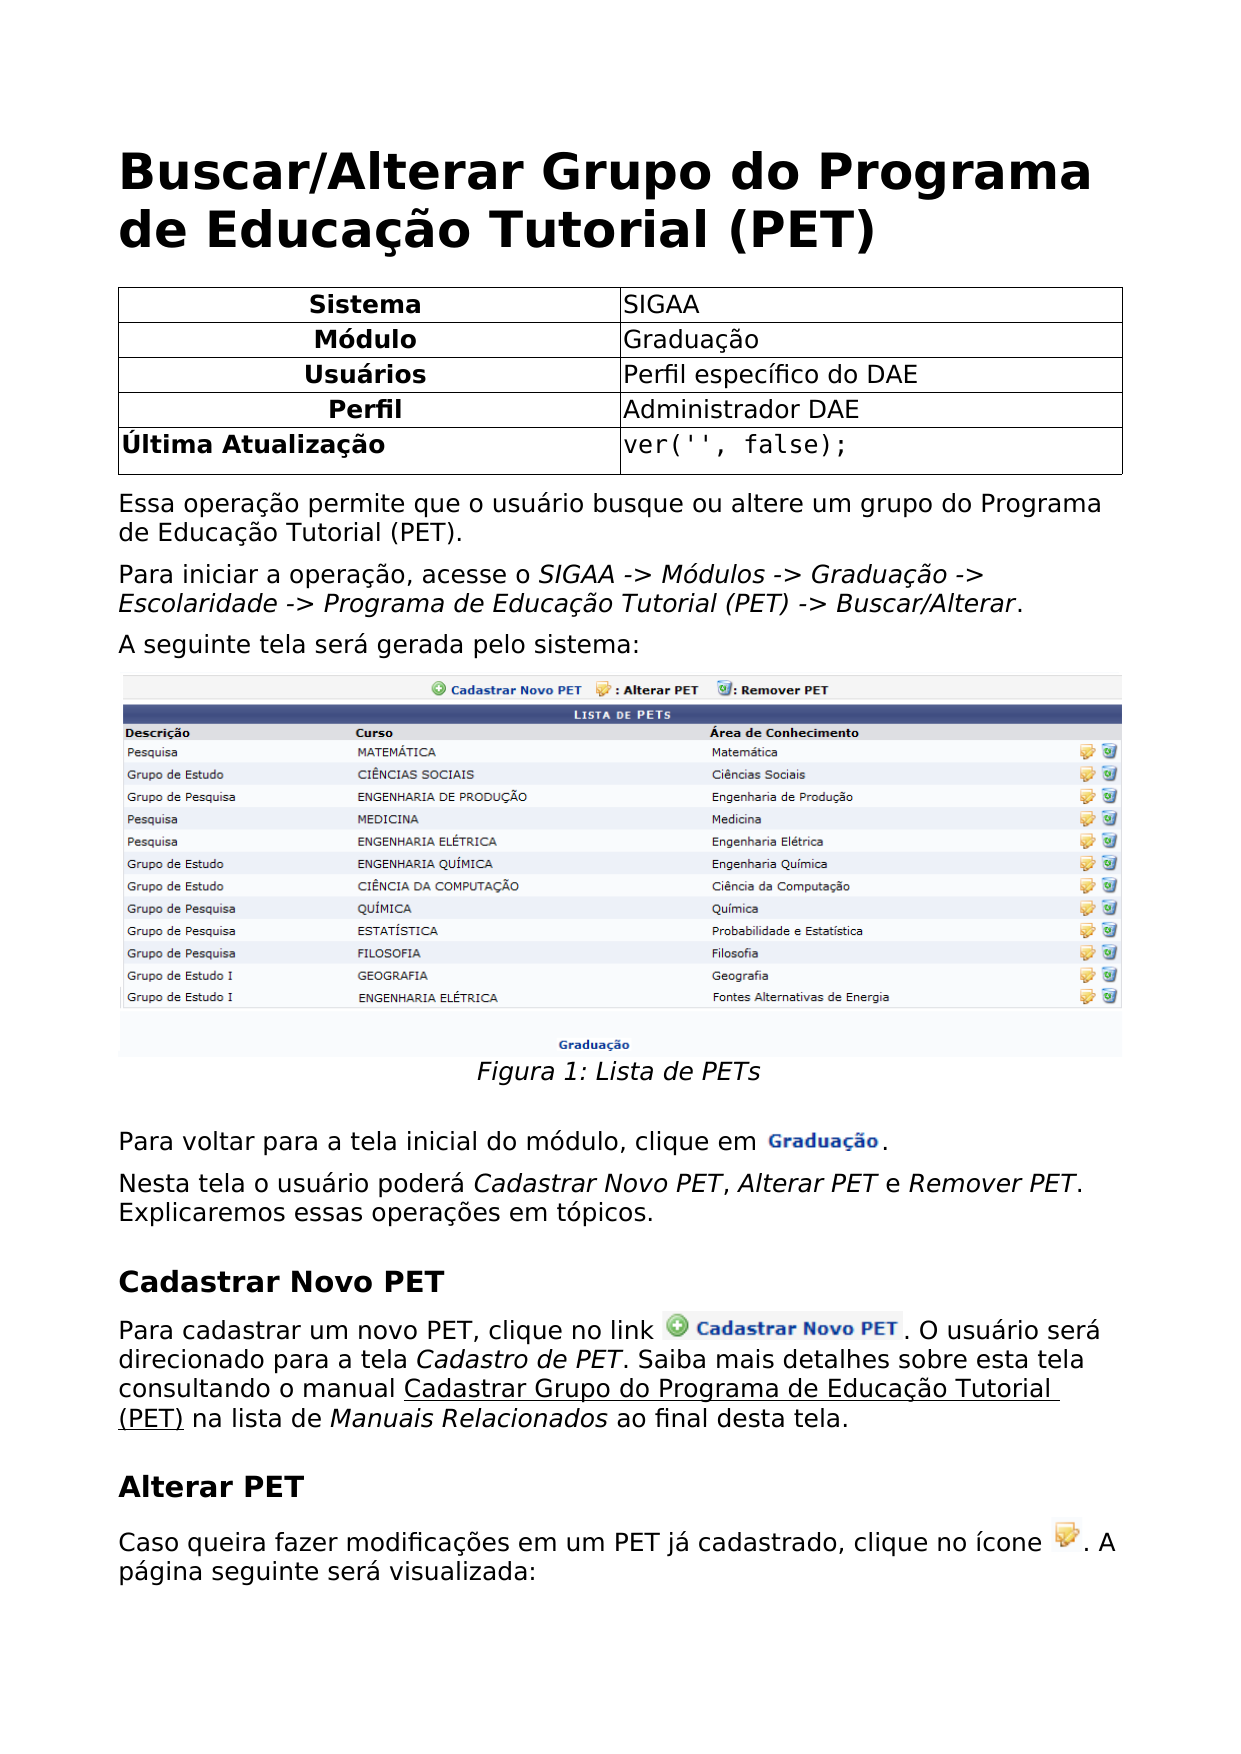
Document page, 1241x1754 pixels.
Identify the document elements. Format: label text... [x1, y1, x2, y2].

picture [118, 672, 1123, 1057]
text Essa operação permite que o usuário busque ou altere um grupo do Programa de Educação Tutorial (PET). [118, 489, 1122, 547]
text Para iniciar a operação, acesse o SIGAA -> Módulos -> Graduação -> Escolaridade -> Programa de Educação Tutorial (PET) -> Buscar/Alterar. [118, 560, 1122, 618]
picture [765, 1128, 882, 1151]
table_cell Última Atualização [119, 428, 620, 474]
picture [662, 1311, 903, 1340]
table_cell Usuários [119, 358, 620, 392]
table_cell Graduação [621, 323, 1122, 357]
table_cell ver('', false); [621, 428, 1122, 474]
table_header SIGAA [621, 288, 1122, 322]
picture [1051, 1517, 1083, 1552]
text Para voltar para a tela inicial do módulo, clique em . [118, 1127, 1122, 1157]
text A seguinte tela será gerada pelo sistema: [118, 631, 1122, 660]
subtitle Buscar/Alterar Grupo do Programa de Educação Tutorial (PET) [118, 143, 1122, 259]
text Figura 1: Lista de PETs [118, 1057, 1122, 1086]
table_cell Módulo [119, 323, 620, 357]
table_cell Perfil [119, 393, 620, 427]
subtitle Alterar PET [118, 1471, 1122, 1504]
table_header Sistema [119, 288, 620, 322]
table_cell Perfil específico do DAE [621, 358, 1122, 392]
text Caso queira fazer modificações em um PET já cadastrado, clique no ícone . A página seguinte será visualizada: [118, 1517, 1122, 1586]
subtitle Cadastrar Novo PET [118, 1265, 1122, 1299]
text Para cadastrar um novo PET, clique no link . O usuário será direcionado para a tela Cadastro de PET. Saiba mais detalhes sobre esta tela consultando o manual Cadastrar Grupo do Programa de Educação Tutorial (PET) na lista de Manuais Relacionados ao final desta tela. [118, 1311, 1122, 1433]
table_cell Administrador DAE [621, 393, 1122, 427]
text Nesta tela o usuário poderá Cadastrar Novo PET, Alterar PET e Remover PET. Explicaremos essas operações em tópicos. [118, 1169, 1122, 1227]
